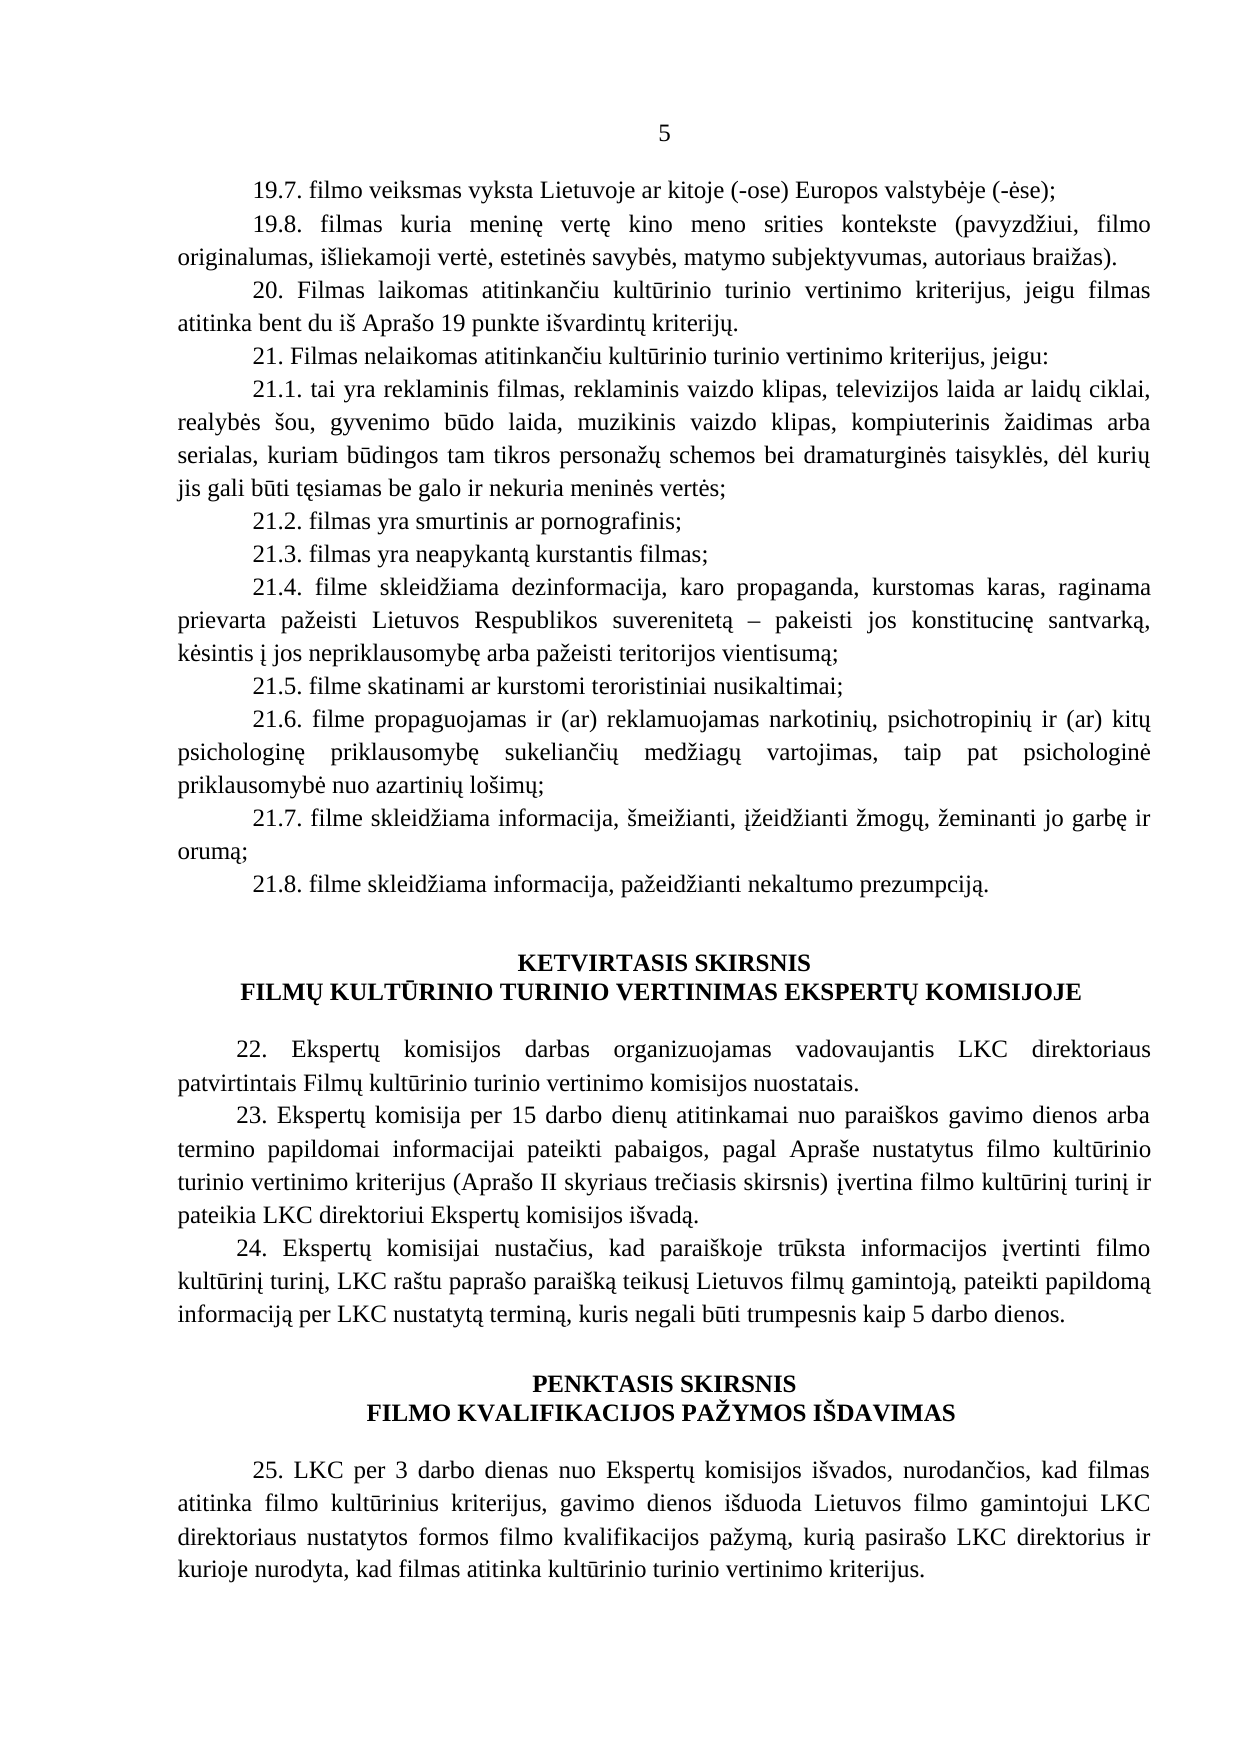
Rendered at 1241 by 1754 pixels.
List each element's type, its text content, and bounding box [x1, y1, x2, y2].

text 21.4. filme skleidžiama dezinformacija, karo propaganda, kurstomas karas, raginama prievarta pažeisti Lietuvos Respublikos suverenitetą – pakeisti jos konstitucinę santvarką, kėsintis į jos nepriklausomybę arba pažeisti teritorijos vientisumą; [177, 572, 1152, 667]
text 21.5. filme skatinami ar kurstomi teroristiniai nusikaltimai; [177, 671, 1152, 700]
text 20. Filmas laikomas atitinkančiu kultūrinio turinio vertinimo kriterijus, jeigu filmas atitinka bent du iš Aprašo 19 punkte išvardintų kriterijų. [177, 275, 1152, 336]
text 22. Ekspertų komisijos darbas organizuojamas vadovaujantis LKC direktoriaus patvirtintais Filmų kultūrinio turinio vertinimo komisijos nuostatais. [177, 1034, 1152, 1096]
text 25. LKC per 3 darbo dienas nuo Ekspertų komisijos išvados, nurodančios, kad filmas atitinka filmo kultūrinius kriterijus, gavimo dienos išduoda Lietuvos filmo gamintojui LKC direktoriaus nustatytos formos filmo kvalifikacijos pažymą, kurią pasirašo LKC direktorius ir kurioje nurodyta, kad filmas atitinka kultūrinio turinio vertinimo kriterijus. [177, 1456, 1152, 1583]
text 21.2. filmas yra smurtinis ar pornografinis; [177, 506, 1152, 534]
text 21. Filmas nelaikomas atitinkančiu kultūrinio turinio vertinimo kriterijus, jeigu: [177, 341, 1152, 369]
text 21.6. filme propaguojamas ir (ar) reklamuojamas narkotinių, psichotropinių ir (ar) kitų psichologinę priklausomybę sukeliančių medžiagų vartojimas, taip pat psichologinė priklausomybė nuo azartinių lošimų; [177, 704, 1152, 799]
text 24. Ekspertų komisijai nustačius, kad paraiškoje trūksta informacijos įvertinti filmo kultūrinį turinį, LKC raštu paprašo paraišką teikusį Lietuvos filmų gamintoją, pateikti papildomą informaciją per LKC nustatytą terminą, kuris negali būti trumpesnis kaip 5 darbo dienos. [177, 1233, 1152, 1327]
text 23. Ekspertų komisija per 15 darbo dienų atitinkamai nuo paraiškos gavimo dienos arba termino papildomai informacijai pateikti pabaigos, pagal Apraše nustatytus filmo kultūrinio turinio vertinimo kriterijus (Aprašo II skyriaus trečiasis skirsnis) įvertina filmo kultūrinį turinį ir pateikia LKC direktoriui Ekspertų komisijos išvadą. [177, 1101, 1152, 1228]
text 21.3. filmas yra neapykantą kurstantis filmas; [177, 539, 1152, 568]
text FILMO KVALIFIKACIJOS PAŽYMOS IŠDAVIMAS [177, 1398, 1152, 1427]
text 19.7. filmo veiksmas vyksta Lietuvoje ar kitoje (-ose) Europos valstybėje (-ėse); [177, 176, 1152, 204]
text 21.8. filme skleidžiama informacija, pažeidžianti nekaltumo prezumpciją. [177, 869, 1152, 898]
text KETVIRTASIS SKIRSNIS [177, 939, 1152, 977]
text PENKTASIS SKIRSNIS [177, 1369, 1152, 1398]
text FILMŲ KULTŪRINIO TURINIO VERTINIMAS EKSPERTŲ KOMISIJOJE [177, 977, 1152, 1006]
text 19.8. filmas kuria meninę vertę kino meno srities kontekste (pavyzdžiui, filmo originalumas, išliekamoji vertė, estetinės savybės, matymo subjektyvumas, autoriaus braižas). [177, 209, 1152, 270]
text 21.7. filme skleidžiama informacija, šmeižianti, įžeidžianti žmogų, žeminanti jo garbę ir orumą; [177, 803, 1152, 865]
text 21.1. tai yra reklaminis filmas, reklaminis vaizdo klipas, televizijos laida ar laidų ciklai, realybės šou, gyvenimo būdo laida, muzikinis vaizdo klipas, kompiuterinis žaidimas arba serialas, kuriam būdingos tam tikros personažų schemos bei dramaturginės taisyklės, dėl kurių jis gali būti tęsiamas be galo ir nekuria meninės vertės; [177, 374, 1152, 502]
